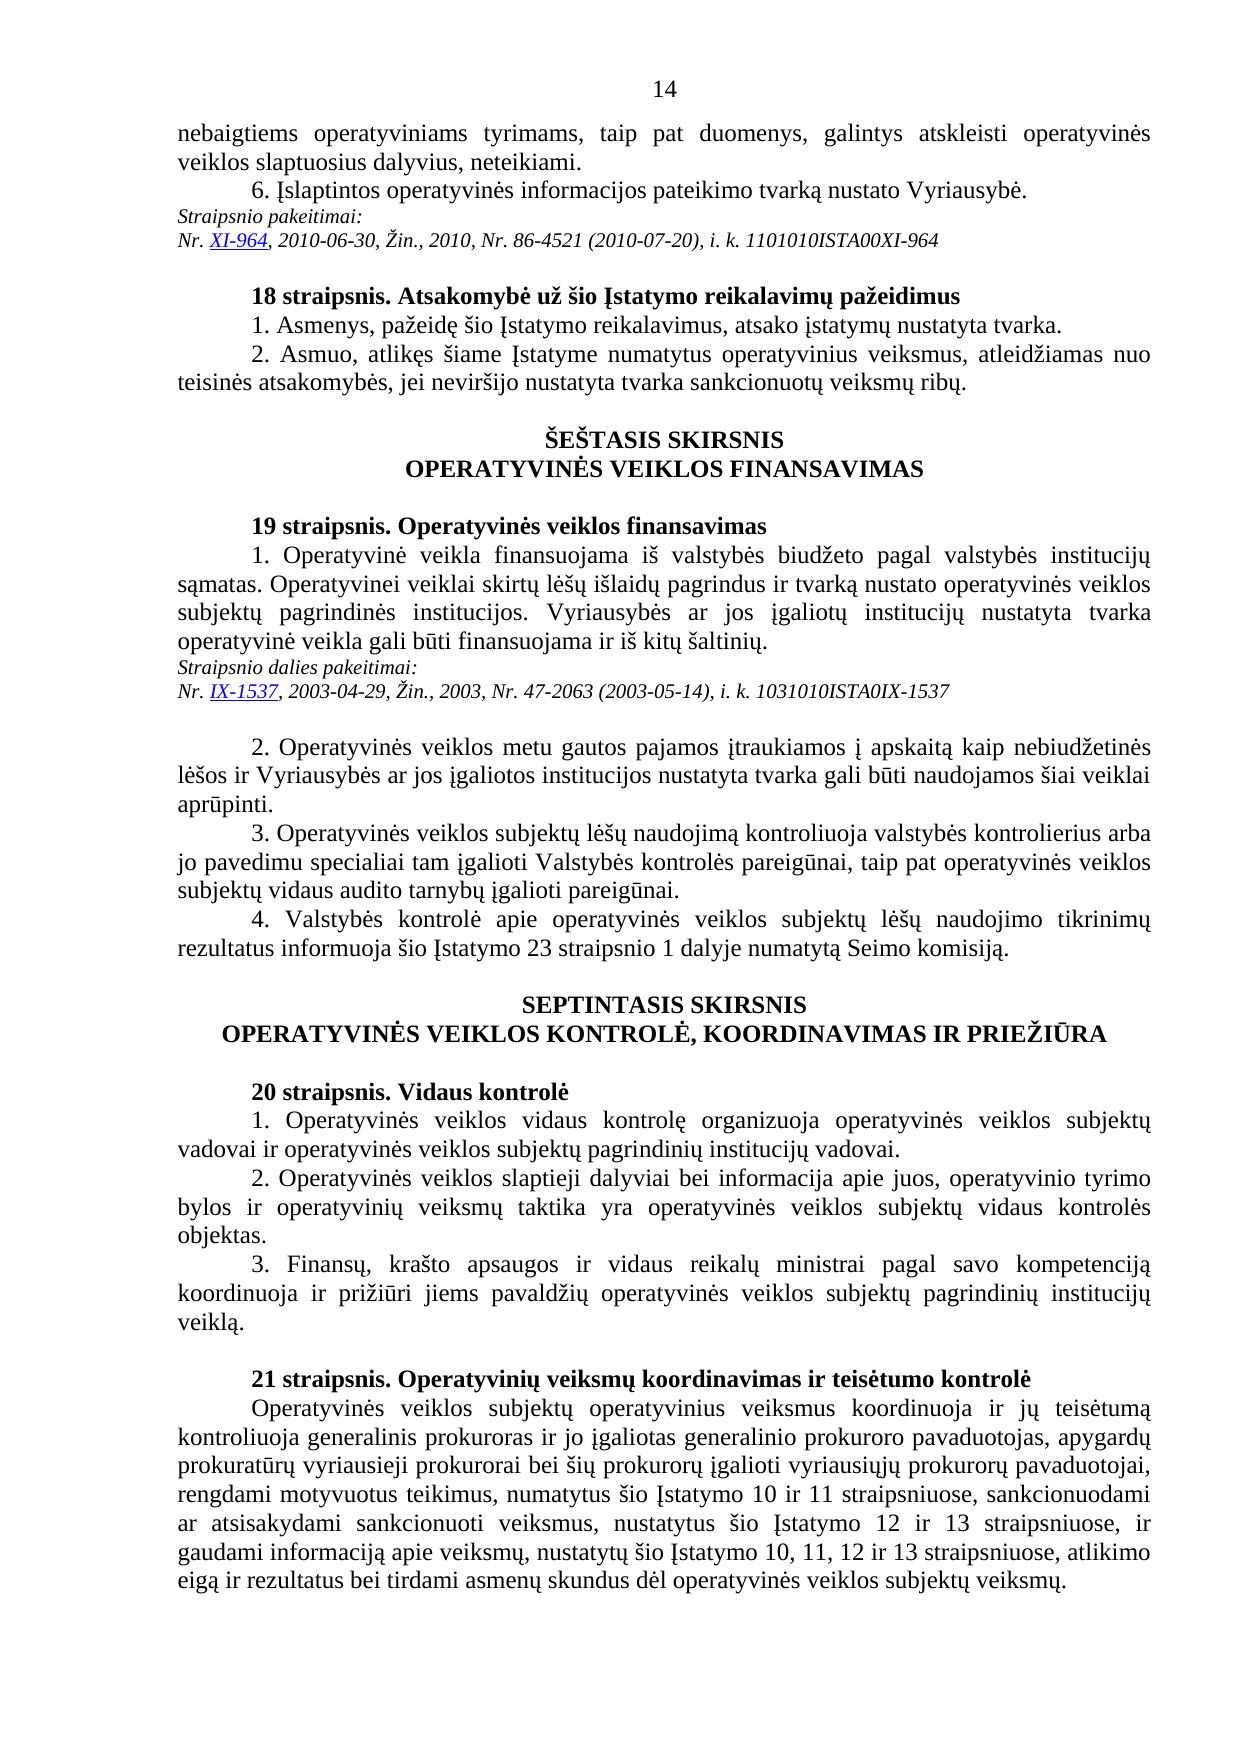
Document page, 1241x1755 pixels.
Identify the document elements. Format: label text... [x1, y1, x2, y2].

text Straipsnio dalies pakeitimai: [177, 655, 1152, 679]
text nebaigtiems operatyviniams tyrimams, taip pat duomenys, galintys atskleisti operatyvinės veiklos slaptuosius dalyvius, neteikiami. [177, 118, 1152, 176]
text OPERATYVINĖS VEIKLOS KONTROLĖ, KOORDINAVIMAS IR PRIEŽIŪRA [177, 1019, 1152, 1048]
text 21 straipsnis. Operatyvinių veiksmų koordinavimas ir teisėtumo kontrolė [177, 1364, 1152, 1393]
text 3. Operatyvinės veiklos subjektų lėšų naudojimą kontroliuoja valstybės kontrolierius arba jo pavedimu specialiai tam įgalioti Valstybės kontrolės pareigūnai, taip pat operatyvinės veiklos subjektų vidaus audito tarnybų įgalioti pareigūnai. [177, 818, 1152, 904]
text Nr. IX-1537, 2003-04-29, Žin., 2003, Nr. 47-2063 (2003-05-14), i. k. 1031010ISTA0IX-1537 [177, 679, 1152, 703]
text 3. Finansų, krašto apsaugos ir vidaus reikalų ministrai pagal savo kompetenciją koordinuoja ir prižiūri jiems pavaldžių operatyvinės veiklos subjektų pagrindinių institucijų veiklą. [177, 1249, 1152, 1336]
text 1. Operatyvinės veiklos vidaus kontrolę organizuoja operatyvinės veiklos subjektų vadovai ir operatyvinės veiklos subjektų pagrindinių institucijų vadovai. [177, 1106, 1152, 1163]
text Operatyvinės veiklos subjektų operatyvinius veiksmus koordinuoja ir jų teisėtumą kontroliuoja generalinis prokuroras ir jo įgaliotas generalinio prokuroro pavaduotojas, apygardų prokuratūrų vyriausieji prokurorai bei šių prokurorų įgalioti vyriausiųjų prokurorų pavaduotojai, rengdami motyvuotus teikimus, numatytus šio Įstatymo 10 ir 11 straipsniuose, sankcionuodami ar atsisakydami sankcionuoti veiksmus, nustatytus šio Įstatymo 12 ir 13 straipsniuose, ir gaudami informaciją apie veiksmų, nustatytų šio Įstatymo 10, 11, 12 ir 13 straipsniuose, atlikimo eigą ir rezultatus bei tirdami asmenų skundus dėl operatyvinės veiklos subjektų veiksmų. [177, 1393, 1152, 1594]
text OPERATYVINĖS VEIKLOS FINANSAVIMAS [177, 454, 1152, 482]
text SEPTINTASIS SKIRSNIS [177, 991, 1152, 1019]
text 4. Valstybės kontrolė apie operatyvinės veiklos subjektų lėšų naudojimo tikrinimų rezultatus informuoja šio Įstatymo 23 straipsnio 1 dalyje numatytą Seimo komisiją. [177, 904, 1152, 962]
text 2. Operatyvinės veiklos slaptieji dalyviai bei informacija apie juos, operatyvinio tyrimo bylos ir operatyvinių veiksmų taktika yra operatyvinės veiklos subjektų vidaus kontrolės objektas. [177, 1163, 1152, 1249]
text 2. Operatyvinės veiklos metu gautos pajamos įtraukiamos į apskaitą kaip nebiudžetinės lėšos ir Vyriausybės ar jos įgaliotos institucijos nustatyta tvarka gali būti naudojamos šiai veiklai aprūpinti. [177, 732, 1152, 818]
text 1. Asmenys, pažeidę šio Įstatymo reikalavimus, atsako įstatymų nustatyta tvarka. [177, 310, 1152, 339]
text 6. Įslaptintos operatyvinės informacijos pateikimo tvarką nustato Vyriausybė. [177, 176, 1152, 204]
text ŠEŠTASIS SKIRSNIS [177, 425, 1152, 454]
text 19 straipsnis. Operatyvinės veiklos finansavimas [177, 511, 1152, 540]
text Nr. XI-964, 2010-06-30, Žin., 2010, Nr. 86-4521 (2010-07-20), i. k. 1101010ISTA00XI-964 [177, 228, 1152, 252]
text 1. Operatyvinė veikla finansuojama iš valstybės biudžeto pagal valstybės institucijų sąmatas. Operatyvinei veiklai skirtų lėšų išlaidų pagrindus ir tvarką nustato operatyvinės veiklos subjektų pagrindinės institucijos. Vyriausybės ar jos įgaliotų institucijų nustatyta tvarka operatyvinė veikla gali būti finansuojama ir iš kitų šaltinių. [177, 540, 1152, 655]
text 20 straipsnis. Vidaus kontrolė [177, 1077, 1152, 1106]
text Straipsnio pakeitimai: [177, 204, 1152, 228]
text 2. Asmuo, atlikęs šiame Įstatyme numatytus operatyvinius veiksmus, atleidžiamas nuo teisinės atsakomybės, jei neviršijo nustatyta tvarka sankcionuotų veiksmų ribų. [177, 339, 1152, 396]
text 18 straipsnis. Atsakomybė už šio Įstatymo reikalavimų pažeidimus [177, 281, 1152, 310]
